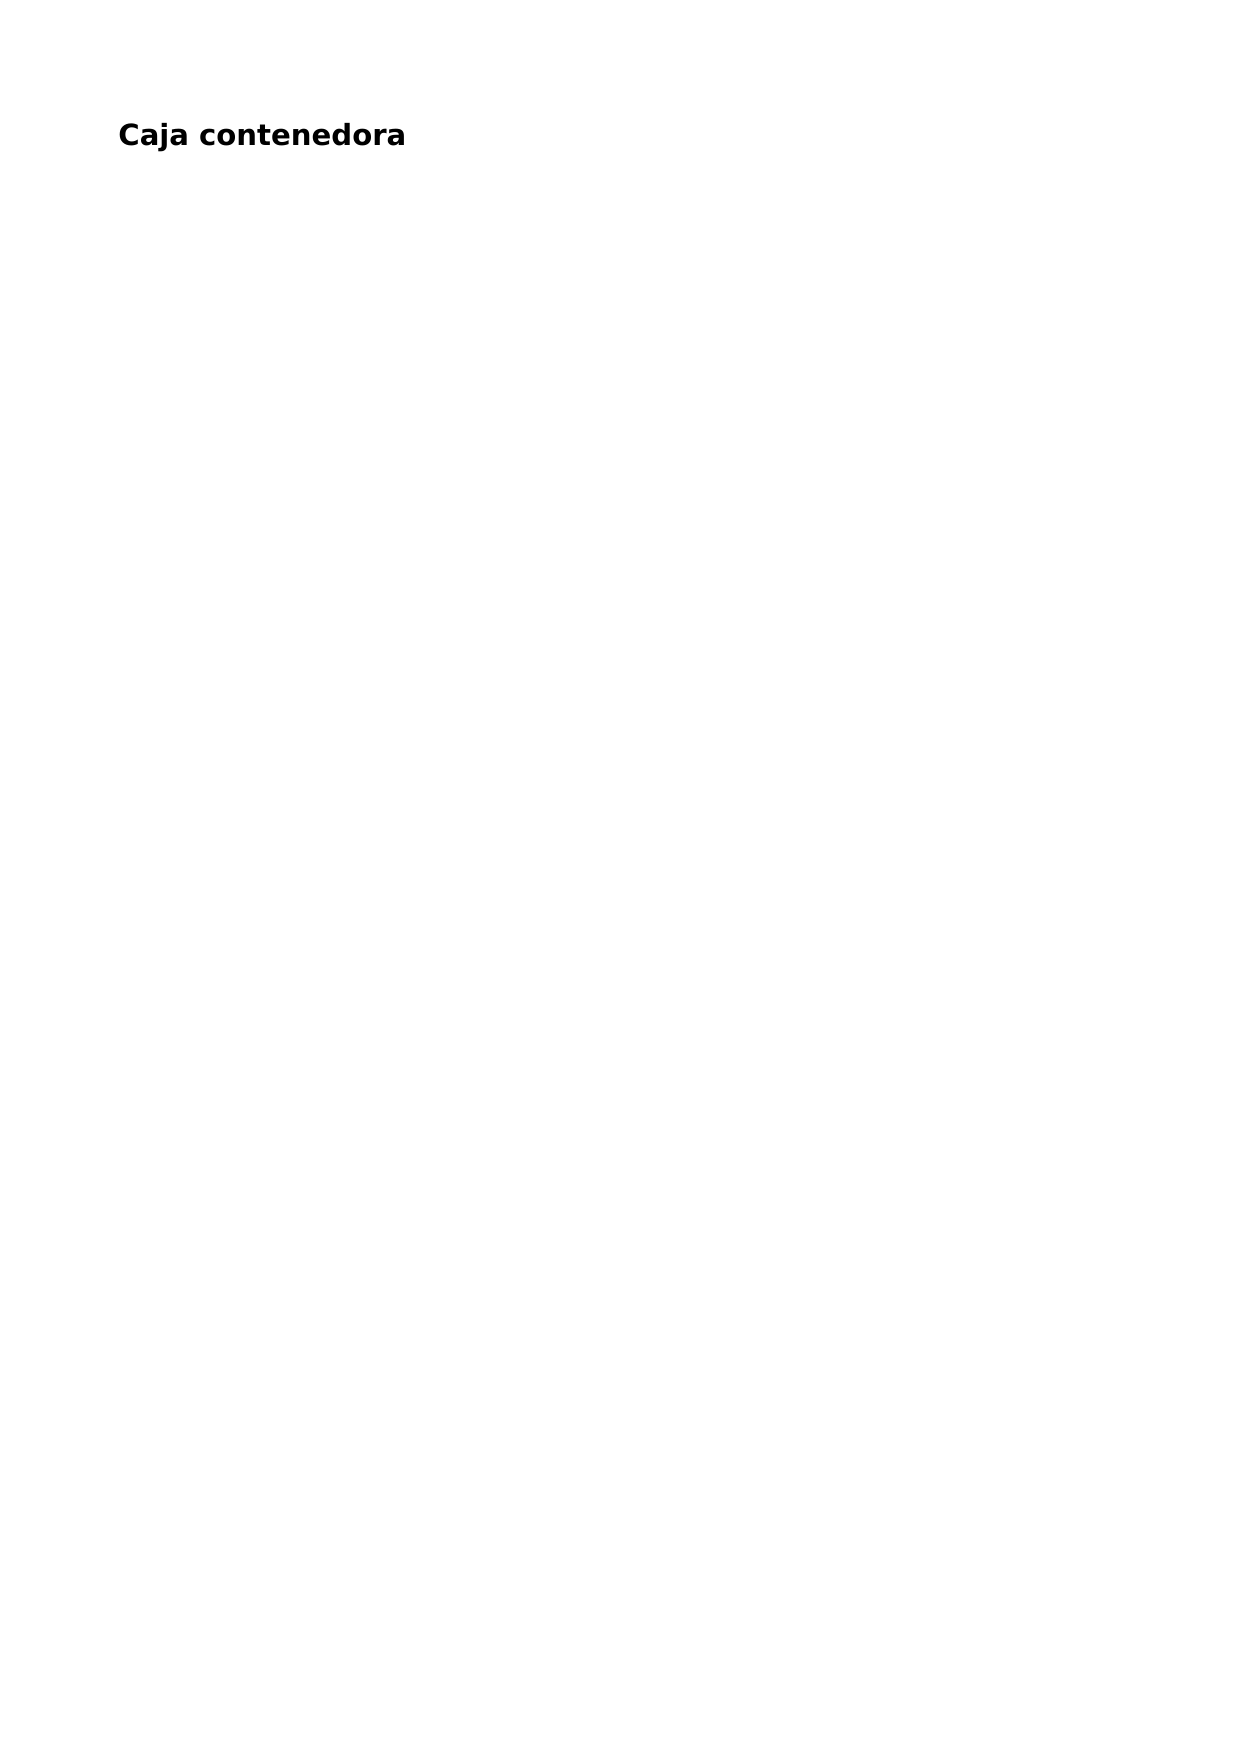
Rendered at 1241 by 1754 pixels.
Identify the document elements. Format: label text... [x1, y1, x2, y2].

subtitle Caja contenedora [118, 118, 1122, 152]
